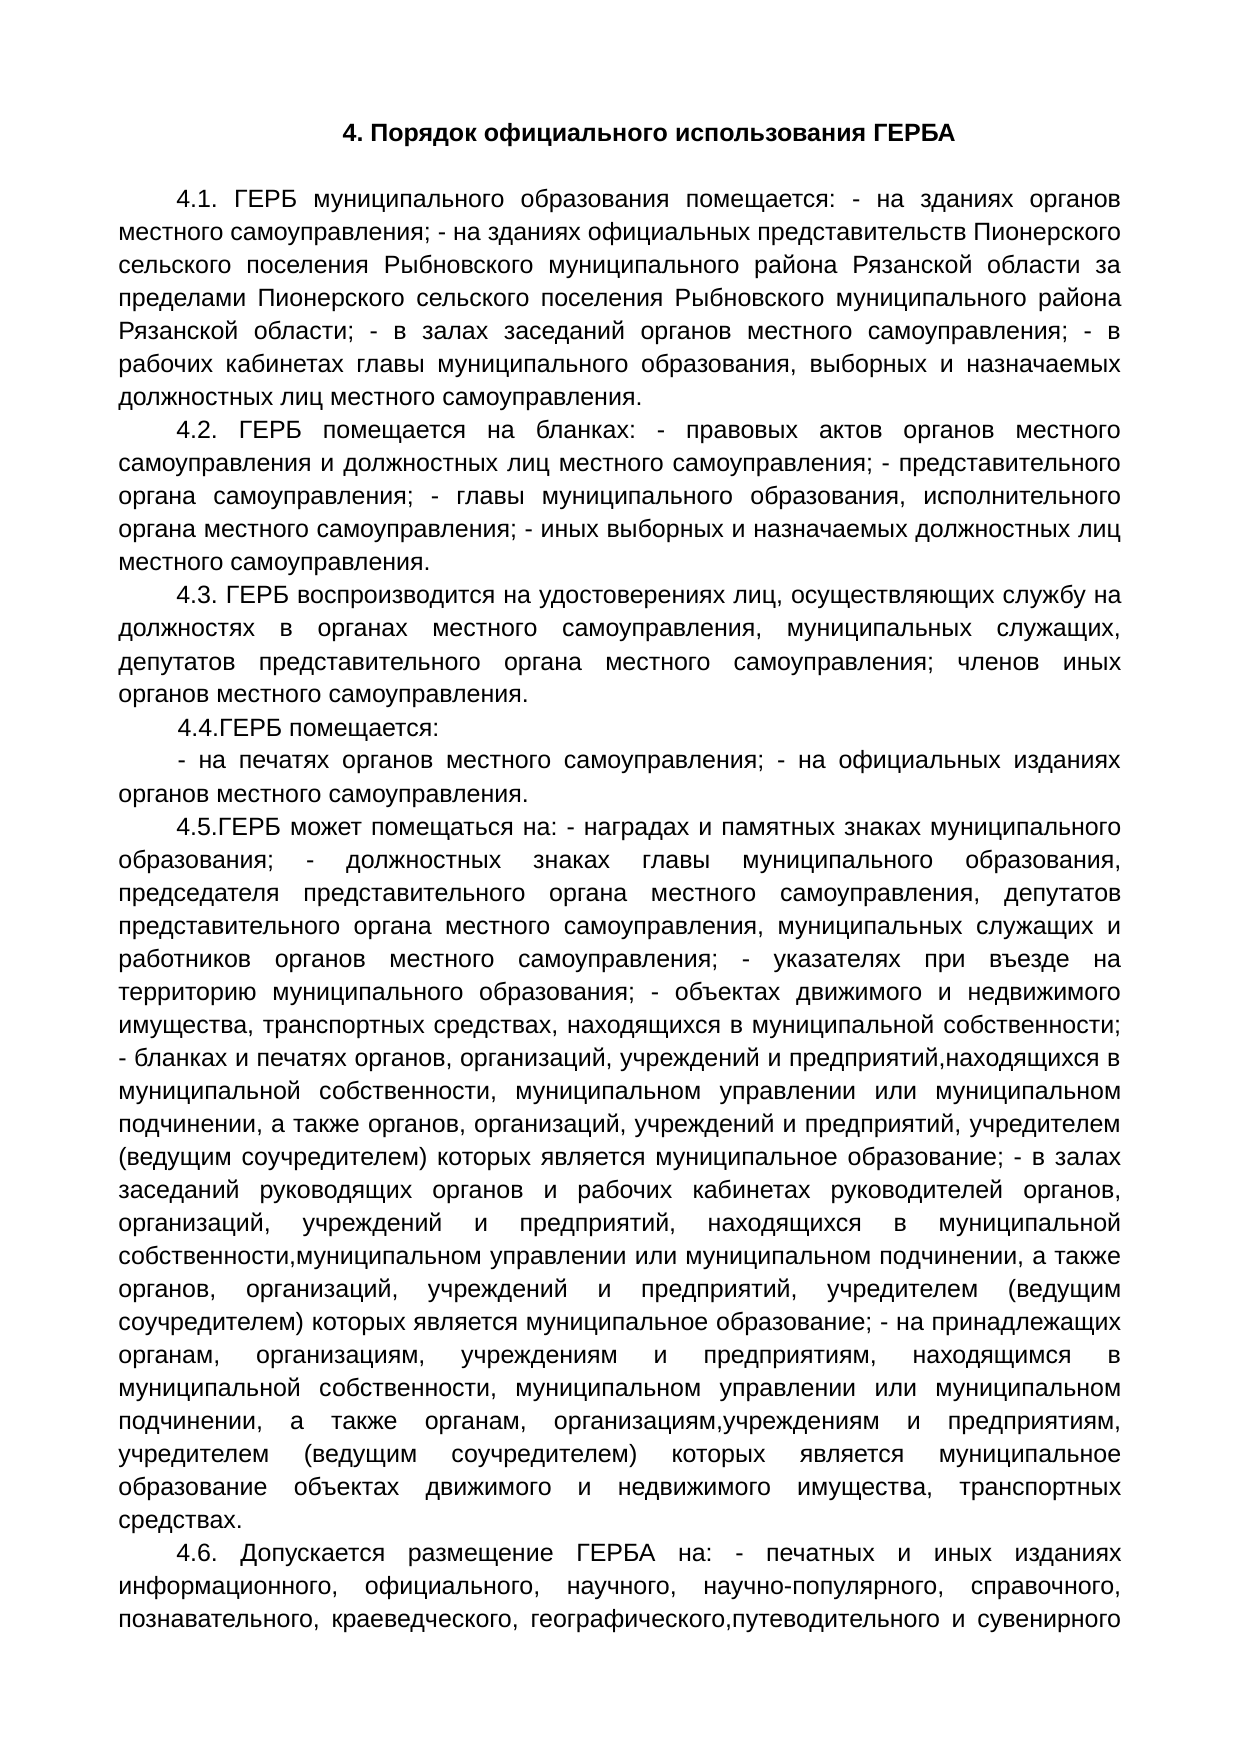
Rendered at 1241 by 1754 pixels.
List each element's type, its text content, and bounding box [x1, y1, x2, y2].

text 4.3. ГЕРБ воспроизводится на удостоверениях лиц, осуществляющих службу на должностях в органах местного самоуправления, муниципальных служащих, депутатов представительного органа местного самоуправления; членов иных органов местного самоуправления. [118, 580, 1122, 708]
text 4.5.ГЕРБ может помещаться на: - наградах и памятных знаках муниципального образования; - должностных знаках главы муниципального образования, председателя представительного органа местного самоуправления, депутатов представительного органа местного самоуправления, муниципальных служащих и работников органов местного самоуправления; - указателях при въезде на территорию муниципального образования; - объектах движимого и недвижимого имущества, транспортных средствах, находящихся в муниципальной собственности; - бланках и печатях органов, организаций, учреждений и предприятий,находящихся в муниципальной собственности, муниципальном управлении или муниципальном подчинении, а также органов, организаций, учреждений и предприятий, учредителем (ведущим соучредителем) которых является муниципальное образование; - в залах заседаний руководящих органов и рабочих кабинетах руководителей органов, организаций, учреждений и предприятий, находящихся в муниципальной собственности,муниципальном управлении или муниципальном подчинении, а также органов, организаций, учреждений и предприятий, учредителем (ведущим соучредителем) которых является муниципальное образование; - на принадлежащих органам, организациям, учреждениям и предприятиям, находящимся в муниципальной собственности, муниципальном управлении или муниципальном подчинении, а также органам, организациям,учреждениям и предприятиям, учредителем (ведущим соучредителем) которых является муниципальное образование объектах движимого и недвижимого имущества, транспортных средствах. [118, 812, 1122, 1534]
text 4. Порядок официального использования ГЕРБА [118, 118, 1122, 147]
text - на печатях органов местного самоуправления; - на официальных изданиях органов местного самоуправления. [118, 746, 1122, 807]
text 4.6. Допускается размещение ГЕРБА на: - печатных и иных изданиях информационного, официального, научного, научно-популярного, справочного, познавательного, краеведческого, географического,путеводительного и сувенирного [118, 1538, 1122, 1633]
text 4.4.ГЕРБ помещается: [118, 712, 1122, 741]
text 4.1. ГЕРБ муниципального образования помещается: - на зданиях органов местного самоуправления; - на зданиях официальных представительств Пионерского сельского поселения Рыбновского муниципального района Рязанской области за пределами Пионерского сельского поселения Рыбновского муниципального района Рязанской области; - в залах заседаний органов местного самоуправления; - в рабочих кабинетах главы муниципального образования, выборных и назначаемых должностных лиц местного самоуправления. [118, 184, 1122, 411]
text 4.2. ГЕРБ помещается на бланках: - правовых актов органов местного самоуправления и должностных лиц местного самоуправления; - представительного органа самоуправления; - главы муниципального образования, исполнительного органа местного самоуправления; - иных выборных и назначаемых должностных лиц местного самоуправления. [118, 415, 1122, 576]
